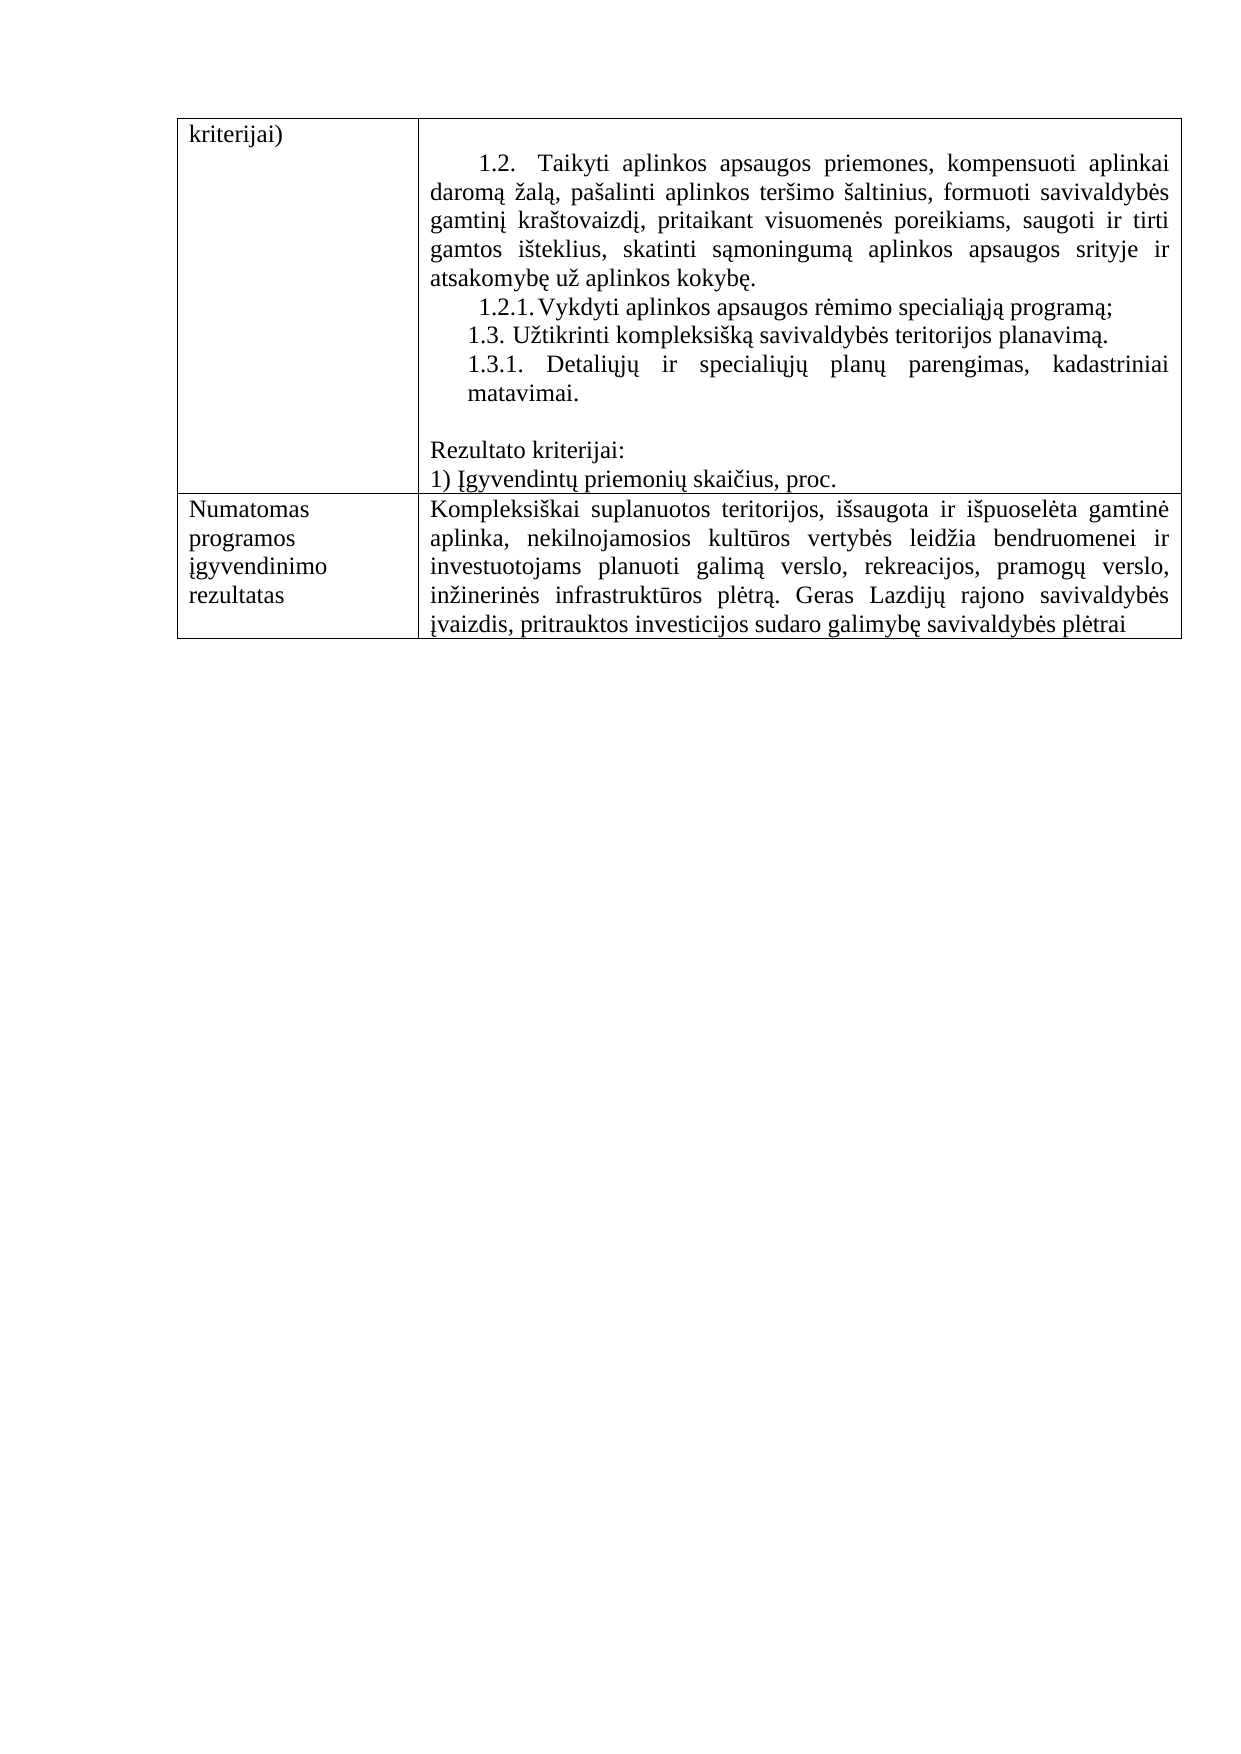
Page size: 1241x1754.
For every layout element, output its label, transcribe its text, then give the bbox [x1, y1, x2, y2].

table_cell kriterijai) [178, 119, 418, 493]
table_cell Kompleksiškai suplanuotos teritorijos, išsaugota ir išpuoselėta gamtinė aplinka, nekilnojamosios kultūros vertybės leidžia bendruomenei ir investuotojams planuoti galimą verslo, rekreacijos, pramogų verslo, inžinerinės infrastruktūros plėtrą. Geras Lazdijų rajono savivaldybės įvaizdis, pritrauktos investicijos sudaro galimybę savivaldybės plėtrai [419, 494, 1181, 638]
table_cell 1.2. Taikyti aplinkos apsaugos priemones, kompensuoti aplinkai daromą žalą, pašalinti aplinkos teršimo šaltinius, formuoti savivaldybės gamtinį kraštovaizdį, pritaikant visuomenės poreikiams, saugoti ir tirti gamtos išteklius, skatinti sąmoningumą aplinkos apsaugos srityje ir atsakomybę už aplinkos kokybę. 1.2.1. Vykdyti aplinkos apsaugos rėmimo specialiąją programą; 1.3. Užtikrinti kompleksišką savivaldybės teritorijos planavimą. 1.3.1. Detaliųjų ir specialiųjų planų parengimas, kadastriniai matavimai. Rezultato kriterijai: 1) Įgyvendintų priemonių skaičius, proc. [419, 119, 1181, 493]
table_cell Numatomas programos įgyvendinimo rezultatas [178, 494, 418, 638]
